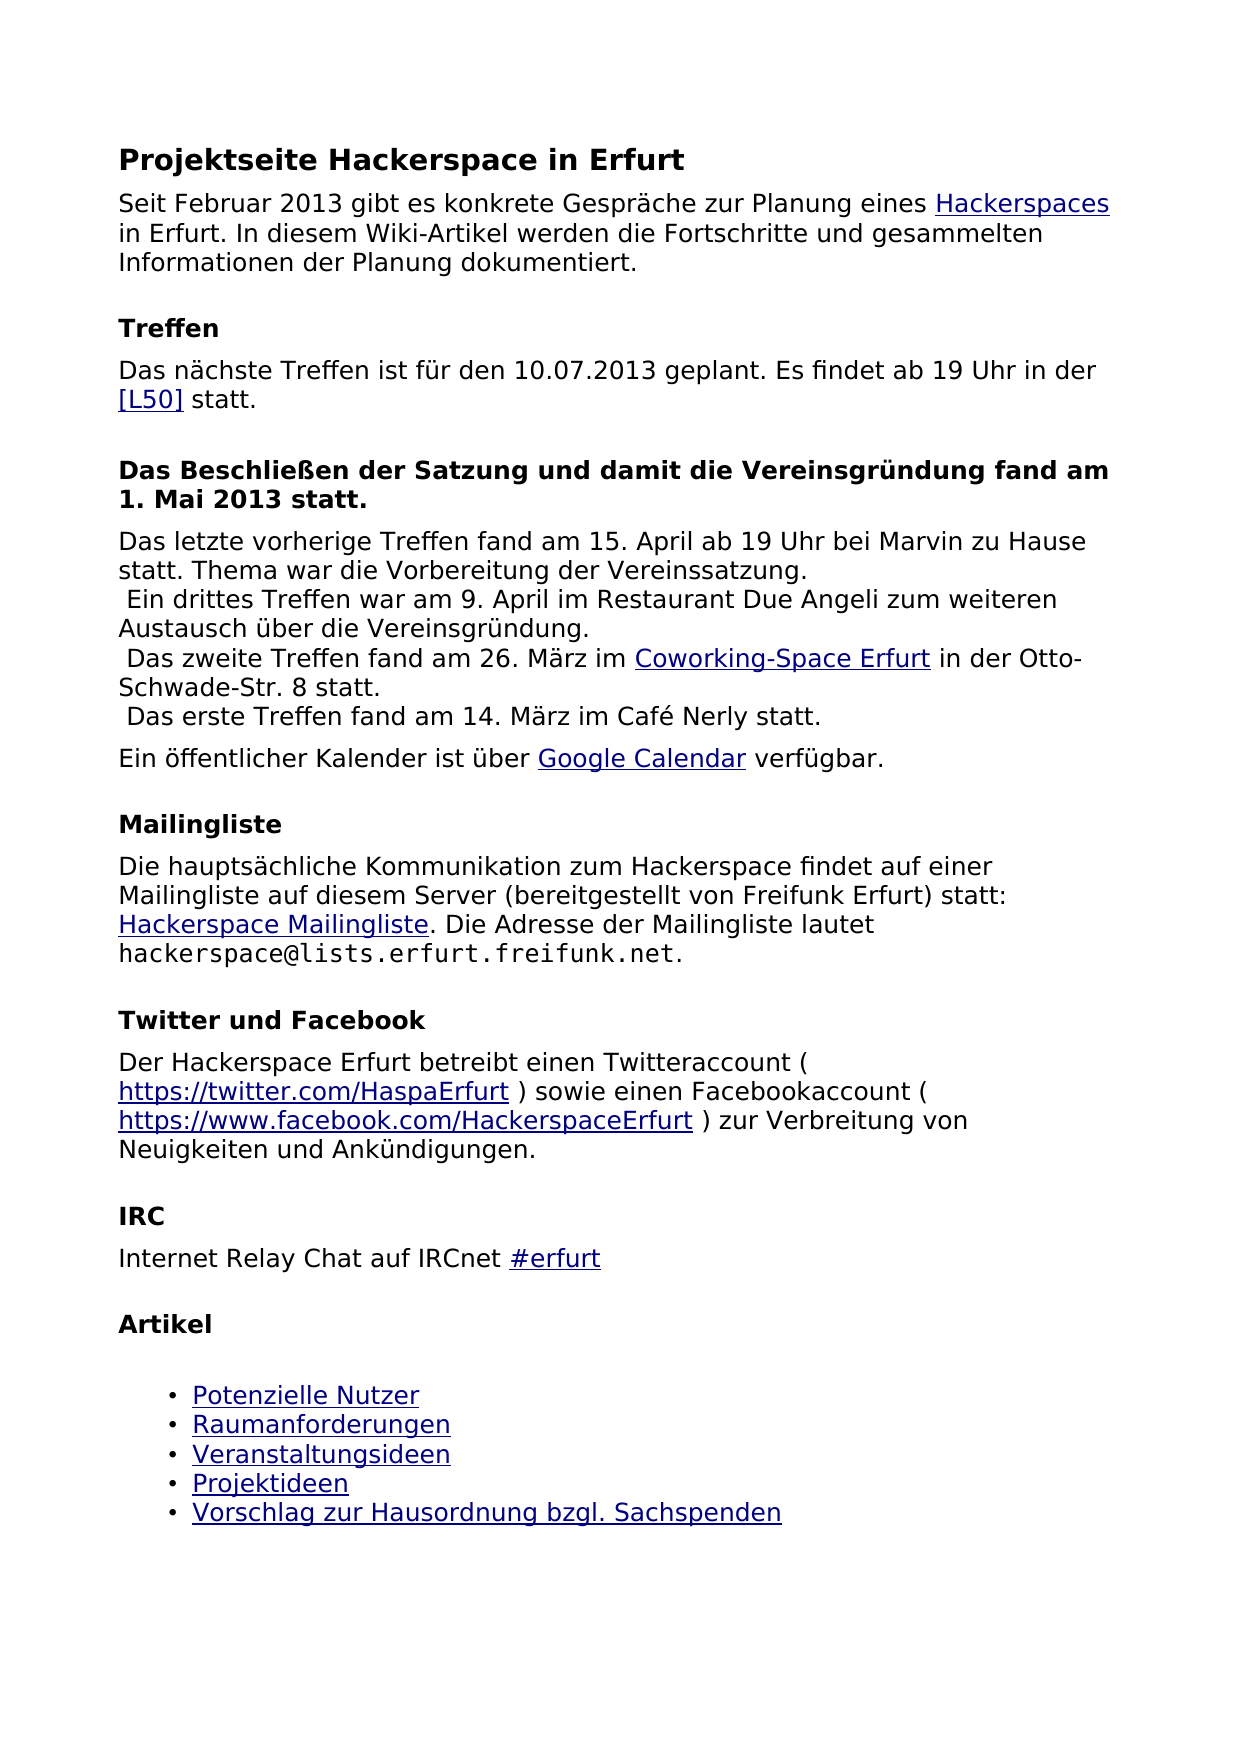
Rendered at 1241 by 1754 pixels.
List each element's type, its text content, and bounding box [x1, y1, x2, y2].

list Potenzielle Nutzer [177, 1382, 1122, 1411]
subtitle Artikel [118, 1310, 1122, 1339]
subtitle Twitter und Facebook [118, 1006, 1122, 1035]
text Das Beschließen der Satzung und damit die Vereinsgründung fand am 1. Mai 2013 statt. [118, 456, 1122, 514]
list Veranstaltungsideen [177, 1440, 1122, 1469]
subtitle Treffen [118, 314, 1122, 344]
list Raumanforderungen [177, 1411, 1122, 1440]
text Seit Februar 2013 gibt es konkrete Gespräche zur Planung eines Hackerspaces in Erfurt. In diesem Wiki-Artikel werden die Fortschritte und gesammelten Informationen der Planung dokumentiert. [118, 189, 1122, 277]
text Die hauptsächliche Kommunikation zum Hackerspace findet auf einer Mailingliste auf diesem Server (bereitgestellt von Freifunk Erfurt) statt: Hackerspace Mailingliste. Die Adresse der Mailingliste lautet hackerspace@lists.erfurt.freifunk.net. [118, 852, 1122, 969]
list Projektideen [177, 1469, 1122, 1498]
subtitle Projektseite Hackerspace in Erfurt [118, 143, 1122, 177]
text Der Hackerspace Erfurt betreibt einen Twitteraccount ( https://twitter.com/HaspaErfurt ) sowie einen Facebookaccount ( https://www.facebook.com/HackerspaceErfurt ) zur Verbreitung von Neuigkeiten und Ankündigungen. [118, 1048, 1122, 1164]
text Das letzte vorherige Treffen fand am 15. April ab 19 Uhr bei Marvin zu Hause statt. Thema war die Vorbereitung der Vereinssatzung. Ein drittes Treffen war am 9. April im Restaurant Due Angeli zum weiteren Austausch über die Vereinsgründung. Das zweite Treffen fand am 26. März im Coworking-Space Erfurt in der Otto-Schwade-Str. 8 statt. Das erste Treffen fand am 14. März im Café Nerly statt. [118, 527, 1122, 731]
subtitle IRC [118, 1202, 1122, 1231]
text Das nächste Treffen ist für den 10.07.2013 geplant. Es findet ab 19 Uhr in der [L50] statt. [118, 356, 1122, 444]
text Ein öffentlicher Kalender ist über Google Calendar verfügbar. [118, 744, 1122, 773]
text Internet Relay Chat auf IRCnet #erfurt [118, 1244, 1122, 1273]
subtitle Mailingliste [118, 810, 1122, 839]
list Vorschlag zur Hausordnung bzgl. Sachspenden [177, 1498, 1122, 1527]
